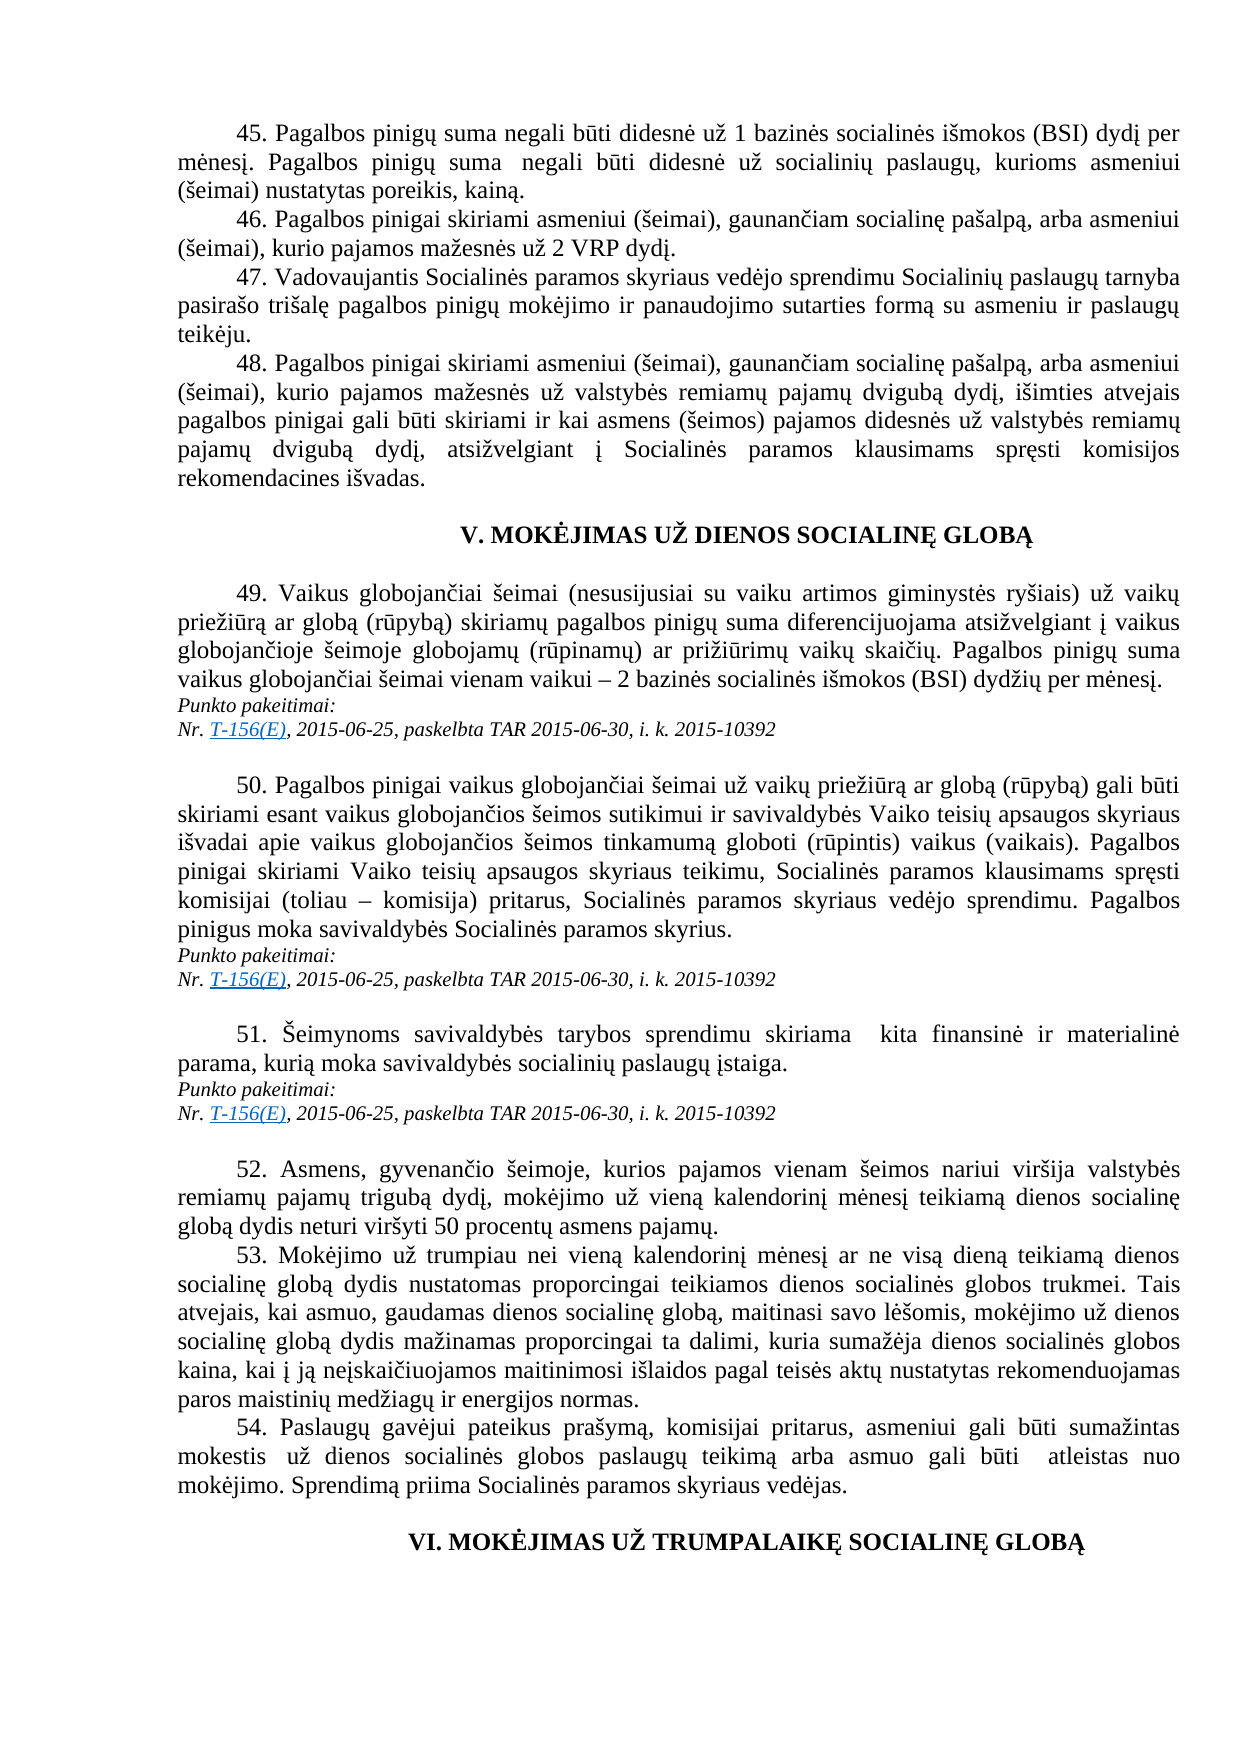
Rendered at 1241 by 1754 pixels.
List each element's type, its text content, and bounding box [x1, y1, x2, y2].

text Punkto pakeitimai: [177, 693, 1181, 717]
text V. MOKĖJIMAS UŽ DIENOS SOCIALINĘ GLOBĄ [177, 521, 1181, 549]
text 52. Asmens, gyvenančio šeimoje, kurios pajamos vienam šeimos nariui viršija valstybės remiamų pajamų trigubą dydį, mokėjimo už vieną kalendorinį mėnesį teikiamą dienos socialinę globą dydis neturi viršyti 50 procentų asmens pajamų. [177, 1154, 1181, 1240]
text 47. Vadovaujantis Socialinės paramos skyriaus vedėjo sprendimu Socialinių paslaugų tarnyba pasirašo trišalę pagalbos pinigų mokėjimo ir panaudojimo sutarties formą su asmeniu ir paslaugų teikėju. [177, 262, 1181, 348]
text Punkto pakeitimai: [177, 942, 1181, 967]
text 54. Paslaugų gavėjui pateikus prašymą, komisijai pritarus, asmeniui gali būti sumažintas mokestis už dienos socialinės globos paslaugų teikimą arba asmuo gali būti atleistas nuo mokėjimo. Sprendimą priima Socialinės paramos skyriaus vedėjas. [177, 1412, 1181, 1499]
text Nr. T-156(E), 2015-06-25, paskelbta TAR 2015-06-30, i. k. 2015-10392 [177, 717, 1181, 741]
text VI. MOKĖJIMAS UŽ TRUMPALAIKĘ SOCIALINĘ GLOBĄ [177, 1527, 1181, 1556]
text Nr. T-156(E), 2015-06-25, paskelbta TAR 2015-06-30, i. k. 2015-10392 [177, 967, 1181, 991]
text 49. Vaikus globojančiai šeimai (nesusijusiai su vaiku artimos giminystės ryšiais) už vaikų priežiūrą ar globą (rūpybą) skiriamų pagalbos pinigų suma diferencijuojama atsižvelgiant į vaikus globojančioje šeimoje globojamų (rūpinamų) ar prižiūrimų vaikų skaičių. Pagalbos pinigų suma vaikus globojančiai šeimai vienam vaikui – 2 bazinės socialinės išmokos (BSI) dydžių per mėnesį. [177, 578, 1181, 693]
text 51. Šeimynoms savivaldybės tarybos sprendimu skiriama kita finansinė ir materialinė parama, kurią moka savivaldybės socialinių paslaugų įstaiga. [177, 1019, 1181, 1077]
text Nr. T-156(E), 2015-06-25, paskelbta TAR 2015-06-30, i. k. 2015-10392 [177, 1101, 1181, 1125]
text Punkto pakeitimai: [177, 1077, 1181, 1101]
text 45. Pagalbos pinigų suma negali būti didesnė už 1 bazinės socialinės išmokos (BSI) dydį per mėnesį. Pagalbos pinigų suma negali būti didesnė už socialinių paslaugų, kurioms asmeniui (šeimai) nustatytas poreikis, kainą. [177, 118, 1181, 204]
text 48. Pagalbos pinigai skiriami asmeniui (šeimai), gaunančiam socialinę pašalpą, arba asmeniui (šeimai), kurio pajamos mažesnės už valstybės remiamų pajamų dvigubą dydį, išimties atvejais pagalbos pinigai gali būti skiriami ir kai asmens (šeimos) pajamos didesnės už valstybės remiamų pajamų dvigubą dydį, atsižvelgiant į Socialinės paramos klausimams spręsti komisijos rekomendacines išvadas. [177, 348, 1181, 492]
text 53. Mokėjimo už trumpiau nei vieną kalendorinį mėnesį ar ne visą dieną teikiamą dienos socialinę globą dydis nustatomas proporcingai teikiamos dienos socialinės globos trukmei. Tais atvejais, kai asmuo, gaudamas dienos socialinę globą, maitinasi savo lėšomis, mokėjimo už dienos socialinę globą dydis mažinamas proporcingai ta dalimi, kuria sumažėja dienos socialinės globos kaina, kai į ją neįskaičiuojamos maitinimosi išlaidos pagal teisės aktų nustatytas rekomenduojamas paros maistinių medžiagų ir energijos normas. [177, 1240, 1181, 1412]
text 50. Pagalbos pinigai vaikus globojančiai šeimai už vaikų priežiūrą ar globą (rūpybą) gali būti skiriami esant vaikus globojančios šeimos sutikimui ir savivaldybės Vaiko teisių apsaugos skyriaus išvadai apie vaikus globojančios šeimos tinkamumą globoti (rūpintis) vaikus (vaikais). Pagalbos pinigai skiriami Vaiko teisių apsaugos skyriaus teikimu, Socialinės paramos klausimams spręsti komisijai (toliau – komisija) pritarus, Socialinės paramos skyriaus vedėjo sprendimu. Pagalbos pinigus moka savivaldybės Socialinės paramos skyrius. [177, 770, 1181, 942]
text 46. Pagalbos pinigai skiriami asmeniui (šeimai), gaunančiam socialinę pašalpą, arba asmeniui (šeimai), kurio pajamos mažesnės už 2 VRP dydį. [177, 204, 1181, 262]
